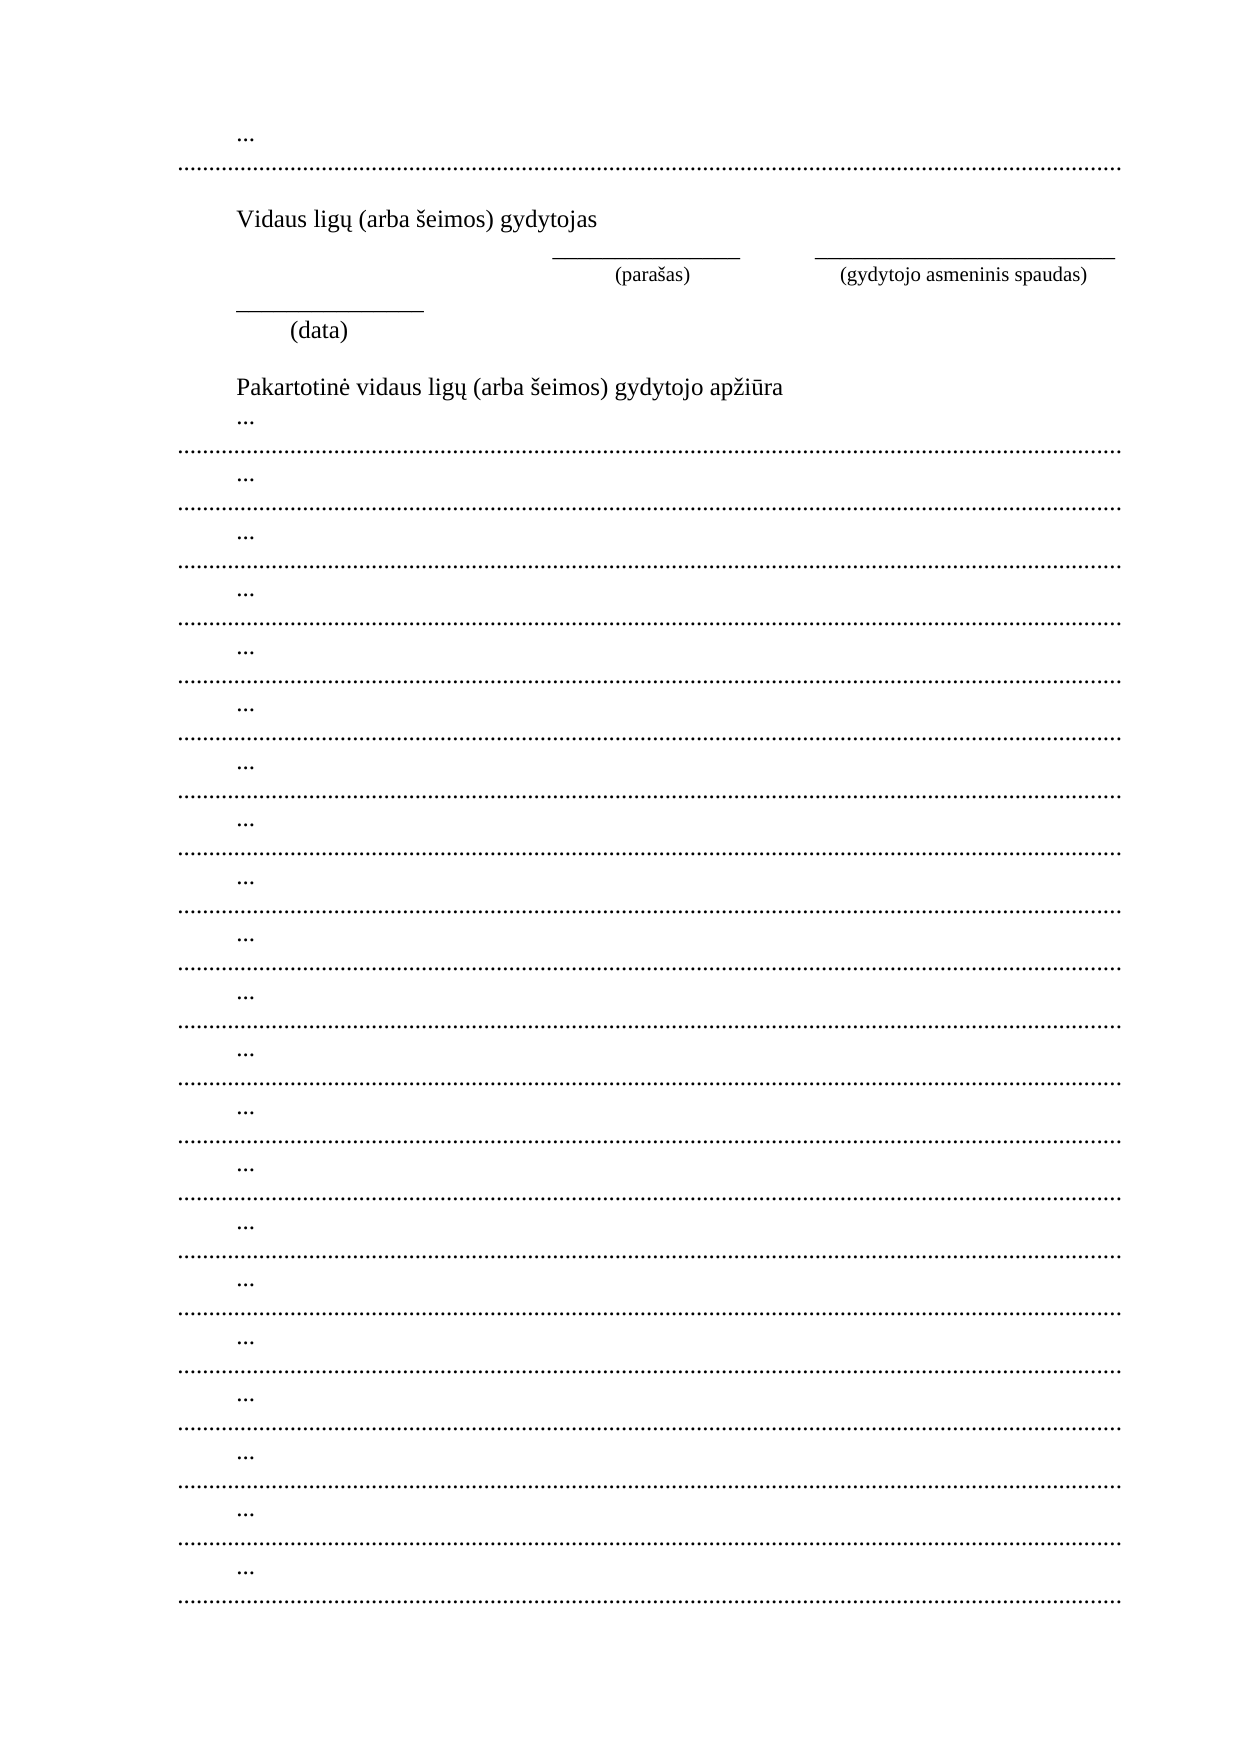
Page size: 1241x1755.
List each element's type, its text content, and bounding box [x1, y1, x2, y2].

text ... [177, 1263, 1122, 1321]
text ... [177, 1436, 1122, 1493]
text ... [177, 976, 1122, 1033]
text ... [177, 1378, 1122, 1436]
text ... [177, 1148, 1122, 1206]
text ... [177, 573, 1122, 631]
text ... [177, 401, 1122, 458]
text ... [177, 1206, 1122, 1263]
text ... [177, 1321, 1122, 1378]
text ... [177, 688, 1122, 746]
text _______________ ________________________ [177, 233, 1122, 262]
text ... [177, 1033, 1122, 1091]
text ... [177, 631, 1122, 688]
text Vidaus ligų (arba šeimos) gydytojas [177, 204, 1122, 233]
text ... [177, 458, 1122, 516]
text ... [177, 746, 1122, 803]
text ... [177, 803, 1122, 861]
text ... [177, 918, 1122, 976]
text Pakartotinė vidaus ligų (arba šeimos) gydytojo apžiūra [177, 372, 1122, 401]
text _______________ [177, 286, 1122, 315]
text ... [177, 516, 1122, 573]
text ... [177, 1091, 1122, 1148]
text ... [177, 861, 1122, 918]
text ... [177, 1493, 1122, 1551]
text ... [177, 118, 1122, 176]
text (data) [177, 315, 1122, 343]
text (parašas) (gydytojo asmeninis spaudas) [177, 262, 1122, 286]
text ... [177, 1551, 1122, 1608]
